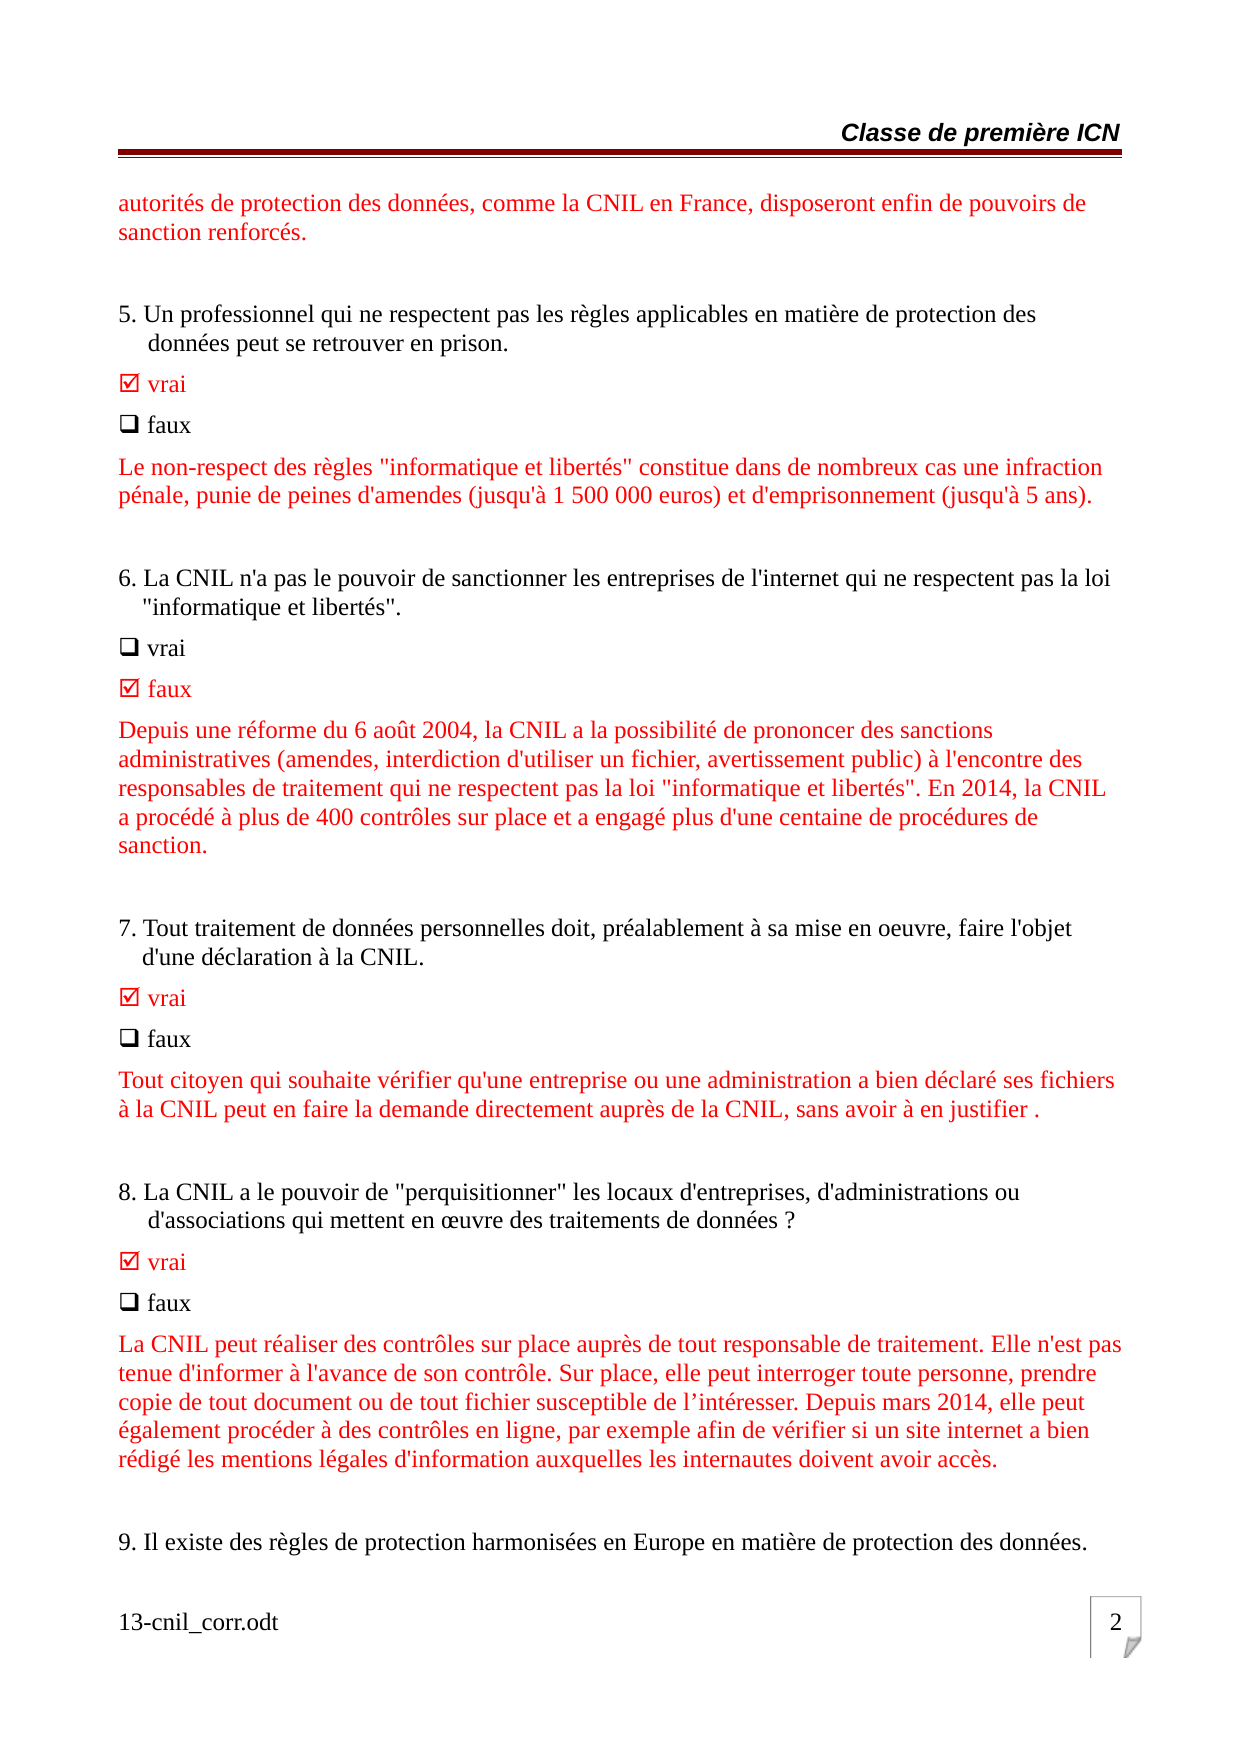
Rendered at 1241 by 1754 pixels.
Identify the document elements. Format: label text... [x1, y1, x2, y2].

text 8. La CNIL a le pouvoir de "perquisitionner" les locaux d'entreprises, d'administrations ou d'associations qui mettent en œuvre des traitements de données ? [118, 1177, 1122, 1234]
text q faux [118, 1288, 1122, 1317]
text þ vrai [118, 1247, 1122, 1275]
text autorités de protection des données, comme la CNIL en France, disposeront enfin de pouvoirs de sanction renforcés. [118, 188, 1122, 245]
text q vrai [118, 633, 1122, 662]
text La CNIL peut réaliser des contrôles sur place auprès de tout responsable de traitement. Elle n'est pas tenue d'informer à l'avance de son contrôle. Sur place, elle peut interroger toute personne, prendre copie de tout document ou de tout fichier susceptible de l’intéresser. Depuis mars 2014, elle peut également procéder à des contrôles en ligne, par exemple afin de vérifier si un site internet a bien rédigé les mentions légales d'information auxquelles les internautes doivent avoir accès. [118, 1329, 1122, 1473]
text Tout citoyen qui souhaite vérifier qu'une entreprise ou une administration a bien déclaré ses fichiers à la CNIL peut en faire la demande directement auprès de la CNIL, sans avoir à en justifier . [118, 1065, 1122, 1123]
text 5. Un professionnel qui ne respectent pas les règles applicables en matière de protection des données peut se retrouver en prison. [118, 299, 1122, 357]
text Depuis une réforme du 6 août 2004, la CNIL a la possibilité de prononcer des sanctions administratives (amendes, interdiction d'utiliser un fichier, avertissement public) à l'encontre des responsables de traitement qui ne respectent pas la loi "informatique et libertés". En 2014, la CNIL a procédé à plus de 400 contrôles sur place et a engagé plus d'une centaine de procédures de sanction. [118, 715, 1122, 859]
text Le non-respect des règles "informatique et libertés" constitue dans de nombreux cas une infraction pénale, punie de peines d'amendes (jusqu'à 1 500 000 euros) et d'emprisonnement (jusqu'à 5 ans). [118, 452, 1122, 509]
text q faux [118, 1024, 1122, 1053]
text 7. Tout traitement de données personnelles doit, préalablement à sa mise en oeuvre, faire l'objet d'une déclaration à la CNIL. [118, 913, 1122, 970]
text þ vrai [118, 369, 1122, 398]
text þ vrai [118, 983, 1122, 1012]
text q faux [118, 410, 1122, 439]
text 9. Il existe des règles de protection harmonisées en Europe en matière de protection des données. [118, 1527, 1122, 1555]
text 6. La CNIL n'a pas le pouvoir de sanctionner les entreprises de l'internet qui ne respectent pas la loi "informatique et libertés". [118, 563, 1122, 620]
text þ faux [118, 674, 1122, 703]
